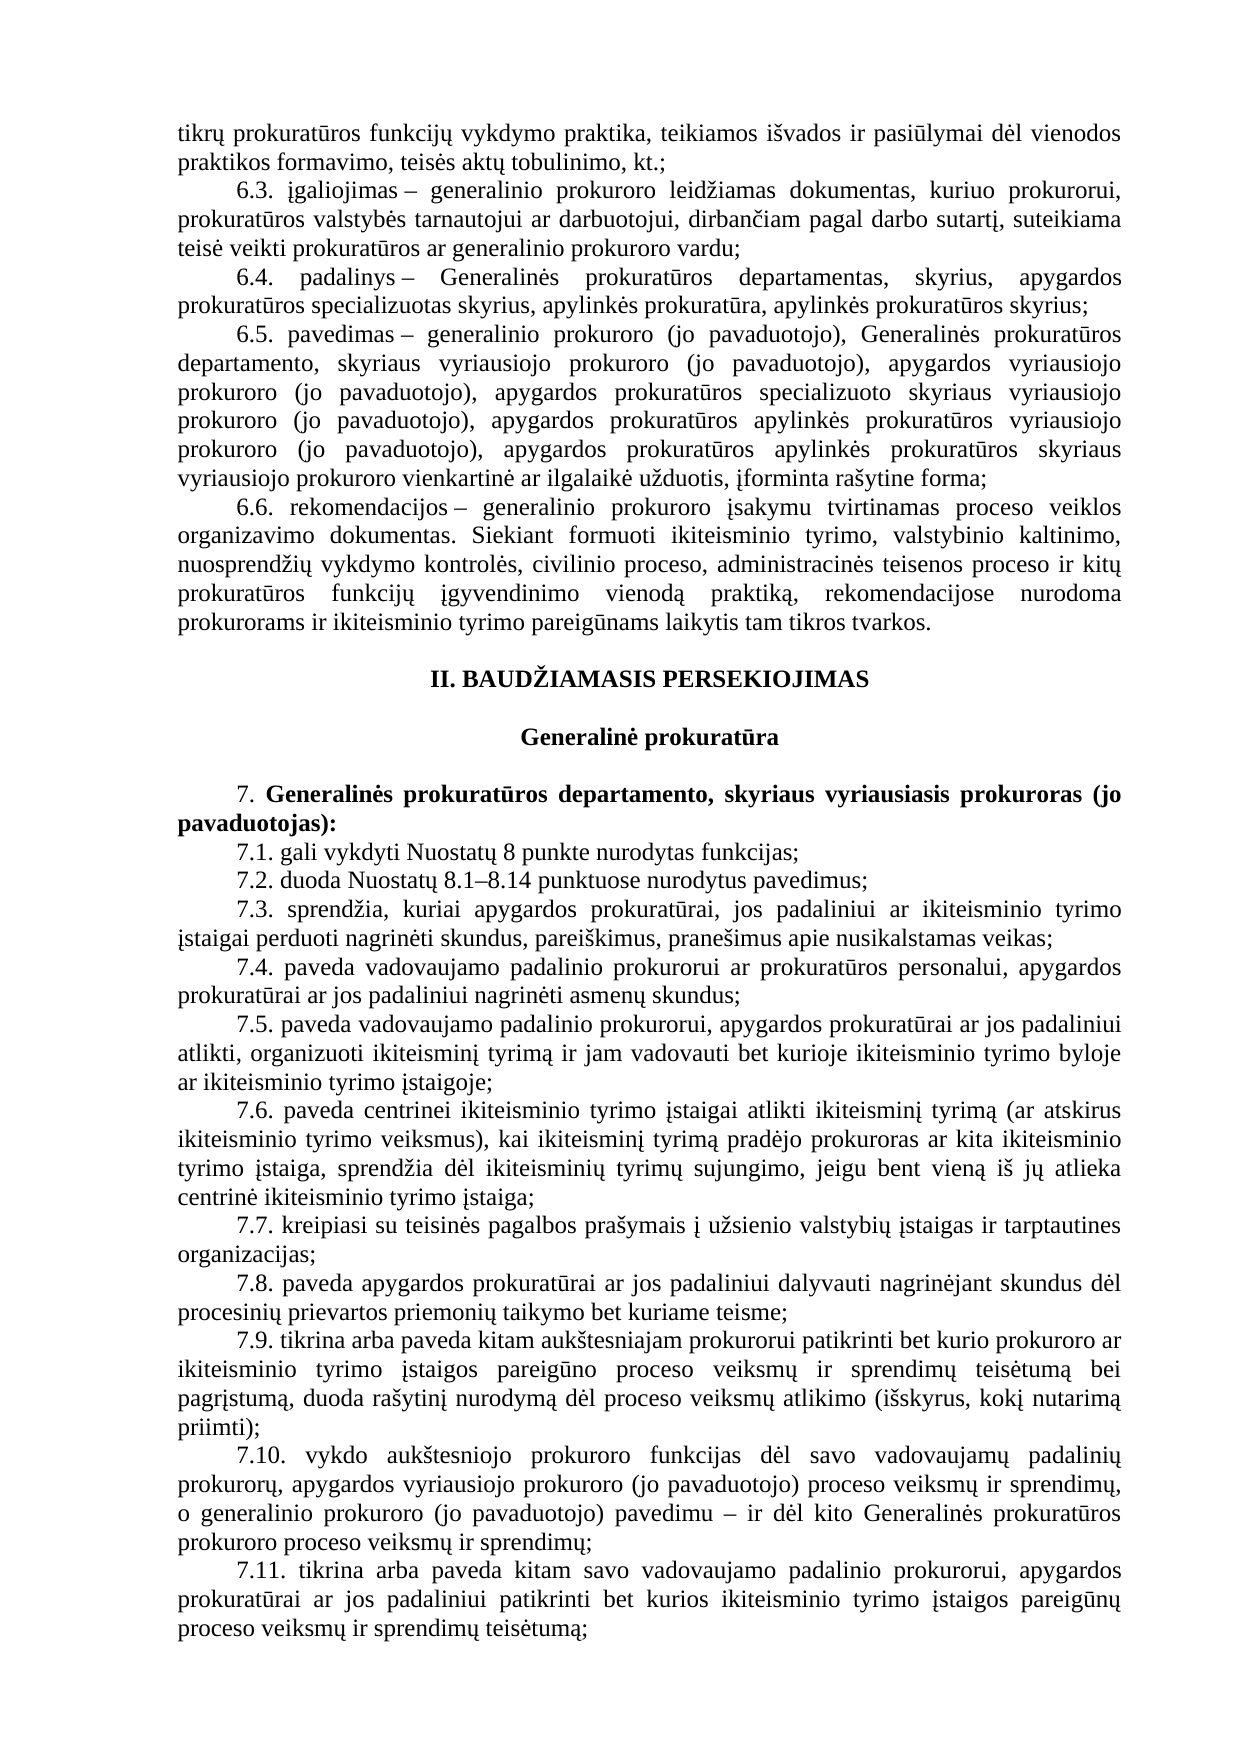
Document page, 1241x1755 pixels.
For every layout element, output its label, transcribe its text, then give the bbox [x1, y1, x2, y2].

text II. BAUDŽIAMASIS PERSEKIOJIMAS [177, 664, 1122, 693]
text 7.8. paveda apygardos prokuratūrai ar jos padaliniui dalyvauti nagrinėjant skundus dėl procesinių prievartos priemonių taikymo bet kuriame teisme; [177, 1268, 1122, 1326]
text tikrų prokuratūros funkcijų vykdymo praktika, teikiamos išvados ir pasiūlymai dėl vienodos praktikos formavimo, teisės aktų tobulinimo, kt.; [177, 118, 1122, 176]
text 7.1. gali vykdyti Nuostatų 8 punkte nurodytas funkcijas; [177, 837, 1122, 866]
text 7.2. duoda Nuostatų 8.1–8.14 punktuose nurodytus pavedimus; [177, 866, 1122, 894]
text 6.3. įgaliojimas – generalinio prokuroro leidžiamas dokumentas, kuriuo prokurorui, prokuratūros valstybės tarnautojui ar darbuotojui, dirbančiam pagal darbo sutartį, suteikiama teisė veikti prokuratūros ar generalinio prokuroro vardu; [177, 176, 1122, 262]
text 6.5. pavedimas – generalinio prokuroro (jo pavaduotojo), Generalinės prokuratūros departamento, skyriaus vyriausiojo prokuroro (jo pavaduotojo), apygardos vyriausiojo prokuroro (jo pavaduotojo), apygardos prokuratūros specializuoto skyriaus vyriausiojo prokuroro (jo pavaduotojo), apygardos prokuratūros apylinkės prokuratūros vyriausiojo prokuroro (jo pavaduotojo), apygardos prokuratūros apylinkės prokuratūros skyriaus vyriausiojo prokuroro vienkartinė ar ilgalaikė užduotis, įforminta rašytine forma; [177, 319, 1122, 492]
text 7.10. vykdo aukštesniojo prokuroro funkcijas dėl savo vadovaujamų padalinių prokurorų, apygardos vyriausiojo prokuroro (jo pavaduotojo) proceso veiksmų ir sprendimų, o generalinio prokuroro (jo pavaduotojo) pavedimu – ir dėl kito Generalinės prokuratūros prokuroro proceso veiksmų ir sprendimų; [177, 1441, 1122, 1556]
text 7.11. tikrina arba paveda kitam savo vadovaujamo padalinio prokurorui, apygardos prokuratūrai ar jos padaliniui patikrinti bet kurios ikiteisminio tyrimo įstaigos pareigūnų proceso veiksmų ir sprendimų teisėtumą; [177, 1556, 1122, 1642]
text 7.7. kreipiasi su teisinės pagalbos prašymais į užsienio valstybių įstaigas ir tarptautines organizacijas; [177, 1211, 1122, 1268]
text 7. Generalinės prokuratūros departamento, skyriaus vyriausiasis prokuroras (jo pavaduotojas): [177, 779, 1122, 837]
text 6.6. rekomendacijos – generalinio prokuroro įsakymu tvirtinamas proceso veiklos organizavimo dokumentas. Siekiant formuoti ikiteisminio tyrimo, valstybinio kaltinimo, nuosprendžių vykdymo kontrolės, civilinio proceso, administracinės teisenos proceso ir kitų prokuratūros funkcijų įgyvendinimo vienodą praktiką, rekomendacijose nurodoma prokurorams ir ikiteisminio tyrimo pareigūnams laikytis tam tikros tvarkos. [177, 492, 1122, 636]
text 6.4. padalinys – Generalinės prokuratūros departamentas, skyrius, apygardos prokuratūros specializuotas skyrius, apylinkės prokuratūra, apylinkės prokuratūros skyrius; [177, 262, 1122, 319]
text Generalinė prokuratūra [177, 722, 1122, 751]
text 7.6. paveda centrinei ikiteisminio tyrimo įstaigai atlikti ikiteisminį tyrimą (ar atskirus ikiteisminio tyrimo veiksmus), kai ikiteisminį tyrimą pradėjo prokuroras ar kita ikiteisminio tyrimo įstaiga, sprendžia dėl ikiteisminių tyrimų sujungimo, jeigu bent vieną iš jų atlieka centrinė ikiteisminio tyrimo įstaiga; [177, 1096, 1122, 1211]
text 7.4. paveda vadovaujamo padalinio prokurorui ar prokuratūros personalui, apygardos prokuratūrai ar jos padaliniui nagrinėti asmenų skundus; [177, 952, 1122, 1009]
text 7.5. paveda vadovaujamo padalinio prokurorui, apygardos prokuratūrai ar jos padaliniui atlikti, organizuoti ikiteisminį tyrimą ir jam vadovauti bet kurioje ikiteisminio tyrimo byloje ar ikiteisminio tyrimo įstaigoje; [177, 1009, 1122, 1096]
text 7.3. sprendžia, kuriai apygardos prokuratūrai, jos padaliniui ar ikiteisminio tyrimo įstaigai perduoti nagrinėti skundus, pareiškimus, pranešimus apie nusikalstamas veikas; [177, 894, 1122, 952]
text 7.9. tikrina arba paveda kitam aukštesniajam prokurorui patikrinti bet kurio prokuroro ar ikiteisminio tyrimo įstaigos pareigūno proceso veiksmų ir sprendimų teisėtumą bei pagrįstumą, duoda rašytinį nurodymą dėl proceso veiksmų atlikimo (išskyrus, kokį nutarimą priimti); [177, 1326, 1122, 1441]
